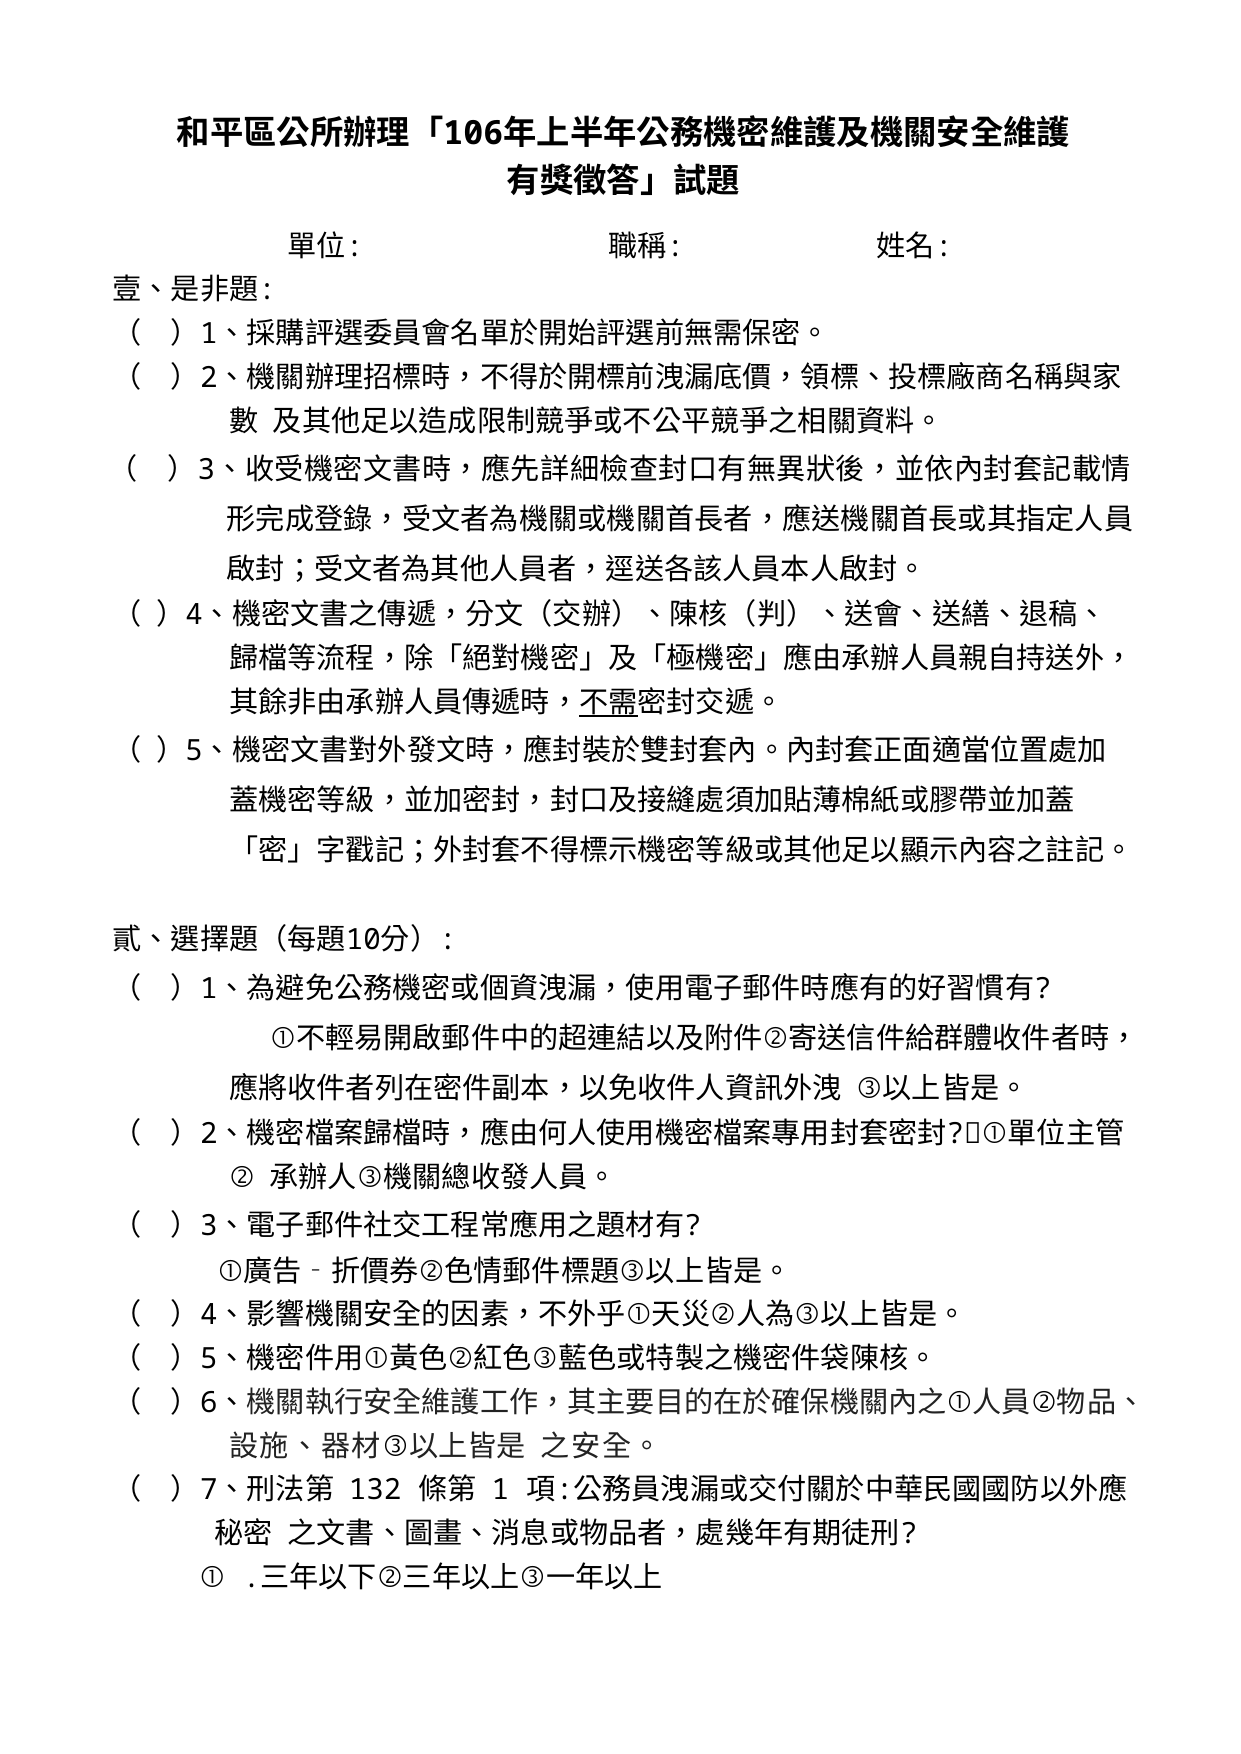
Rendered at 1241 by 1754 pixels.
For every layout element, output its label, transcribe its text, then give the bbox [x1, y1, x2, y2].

text 壹、是非題: [112, 264, 1134, 308]
text （ ）1、為避免公務機密或個資洩漏，使用電子郵件時應有的好習慣有? [112, 958, 1134, 1008]
text 貳、選擇題（每題10分）: [112, 914, 1134, 958]
text （ ）3、電子郵件社交工程常應用之題材有? [112, 1196, 1134, 1246]
text （ ）5、機密件用黃色紅色藍色或特製之機密件袋陳核。 [112, 1333, 1134, 1377]
text （ ）1、採購評選委員會名單於開始評選前無需保密。 [112, 308, 1134, 352]
text 單位: 職稱: 姓名: [112, 202, 1134, 264]
text （ ）4、影響機關安全的因素，不外乎天災人為以上皆是。 [112, 1289, 1134, 1333]
text （ ）6、機關執行安全維護工作，其主要目的在於確保機關內之人員物品、設施、器材以上皆是 之安全。 [112, 1377, 1134, 1464]
text （ ）7、刑法第 132 條第 1 項:公務員洩漏或交付關於中華民國國防以外應秘密 之文書、圖畫、消息或物品者，處幾年有期徒刑? [112, 1464, 1134, 1552]
text 廣告‐折價券色情郵件標題以上皆是。 [112, 1246, 1134, 1289]
text （ ）3、收受機密文書時，應先詳細檢查封口有無異狀後，並依內封套記載情形完成登錄，受文者為機關或機關首長者，應送機關首長或其指定人員啟封；受文者為其他人員者，逕送各該人員本人啟封。 [108, 439, 1134, 589]
text （ ）2、機關辦理招標時，不得於開標前洩漏底價，領標、投標廠商名稱與家數 及其他足以造成限制競爭或不公平競爭之相關資料。 [112, 352, 1134, 439]
text （ ）5、機密文書對外發文時，應封裝於雙封套內。內封套正面適當位置處加蓋機密等級，並加密封，封口及接縫處須加貼薄棉紙或膠帶並加蓋「密」字戳記；外封套不得標示機密等級或其他足以顯示內容之註記。 [112, 721, 1134, 871]
text （ ）4、機密文書之傳遞，分文（交辦）、陳核（判）、送會、送繕、退稿、歸檔等流程，除「絕對機密」及「極機密」應由承辦人員親自持送外，其餘非由承辦人員傳遞時，不需密封交遞。 [112, 589, 1134, 721]
text 有獎徵答」試題 [112, 154, 1134, 202]
text （ ）2、機密檔案歸檔時，應由何人使用機密檔案專用封套密封?單位主管 承辦人機關總收發人員。 [112, 1108, 1134, 1196]
text 和平區公所辦理「106年上半年公務機密維護及機關安全維護 [112, 105, 1134, 154]
text  .三年以下三年以上一年以上 [199, 1552, 1134, 1596]
text 不輕易開啟郵件中的超連結以及附件寄送信件給群體收件者時，應將收件者列在密件副本，以免收件人資訊外洩 以上皆是。 [112, 1008, 1134, 1108]
